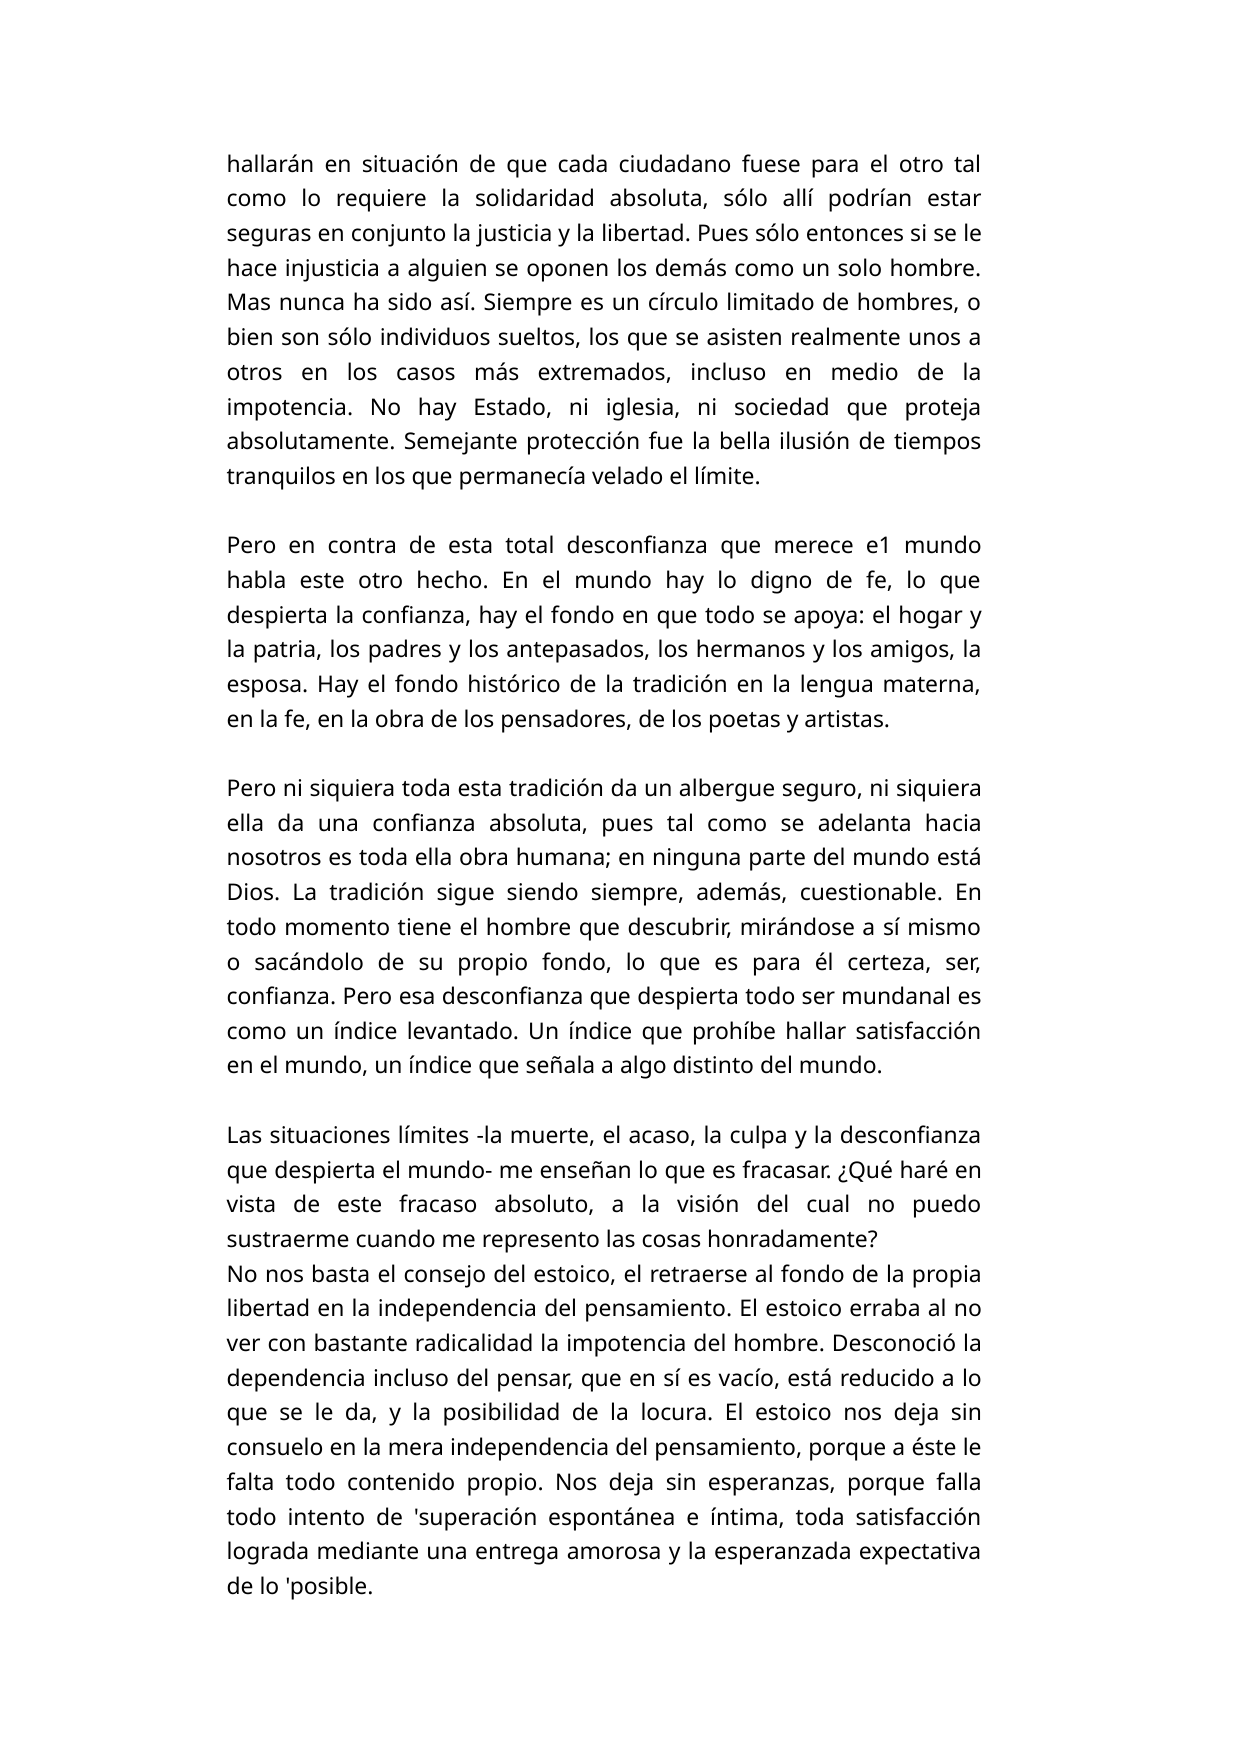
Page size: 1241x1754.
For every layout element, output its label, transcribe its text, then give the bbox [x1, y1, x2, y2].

text hallarán en situación de que cada ciudadano fuese para el otro tal como lo requiere la solidaridad absoluta, sólo allí podrían estar seguras en conjunto la justicia y la libertad. Pues sólo entonces si se le hace injusticia a alguien se oponen los demás como un solo hombre. Mas nunca ha sido así. Siempre es un círculo limitado de hombres, o bien son sólo individuos sueltos, los que se asisten realmente unos a otros en los casos más extremados, incluso en medio de la impotencia. No hay Estado, ni iglesia, ni sociedad que proteja absolutamente. Semejante protección fue la bella ilusión de tiempos tranquilos en los que permanecía velado el límite. [226, 148, 982, 491]
text Pero en contra de esta total desconfianza que merece e1 mundo habla este otro hecho. En el mundo hay lo digno de fe, lo que despierta la confianza, hay el fondo en que todo se apoya: el hogar y la patria, los padres y los antepasados, los hermanos y los amigos, la esposa. Hay el fondo histórico de la tradición en la lengua materna, en la fe, en la obra de los pensadores, de los poetas y artistas. [226, 529, 982, 734]
text No nos basta el consejo del estoico, el retraerse al fondo de la propia libertad en la independencia del pensamiento. El estoico erraba al no ver con bastante radicalidad la impotencia del hombre. Desconoció la dependencia incluso del pensar, que en sí es vacío, está reducido a lo que se le da, y la posibilidad de la locura. El estoico nos deja sin consuelo en la mera independencia del pensamiento, porque a éste le falta todo contenido propio. Nos deja sin esperanzas, porque falla todo intento de 'superación espontánea e íntima, toda satisfacción lograda mediante una entrega amorosa y la esperanzada expectativa de lo 'posible. [226, 1258, 982, 1601]
text Las situaciones límites -la muerte, el acaso, la culpa y la desconfianza que despierta el mundo- me enseñan lo que es fracasar. ¿Qué haré en vista de este fracaso absoluto, a la visión del cual no puedo sustraerme cuando me represento las cosas honradamente? [226, 1119, 982, 1254]
text Pero ni siquiera toda esta tradición da un albergue seguro, ni siquiera ella da una confianza absoluta, pues tal como se adelanta hacia nosotros es toda ella obra humana; en ninguna parte del mundo está Dios. La tradición sigue siendo siempre, además, cuestionable. En todo momento tiene el hombre que descubrir, mirándose a sí mismo o sacándolo de su propio fondo, lo que es para él certeza, ser, confianza. Pero esa desconfianza que despierta todo ser mundanal es como un índice levantado. Un índice que prohíbe hallar satisfacción en el mundo, un índice que señala a algo distinto del mundo. [226, 772, 982, 1081]
